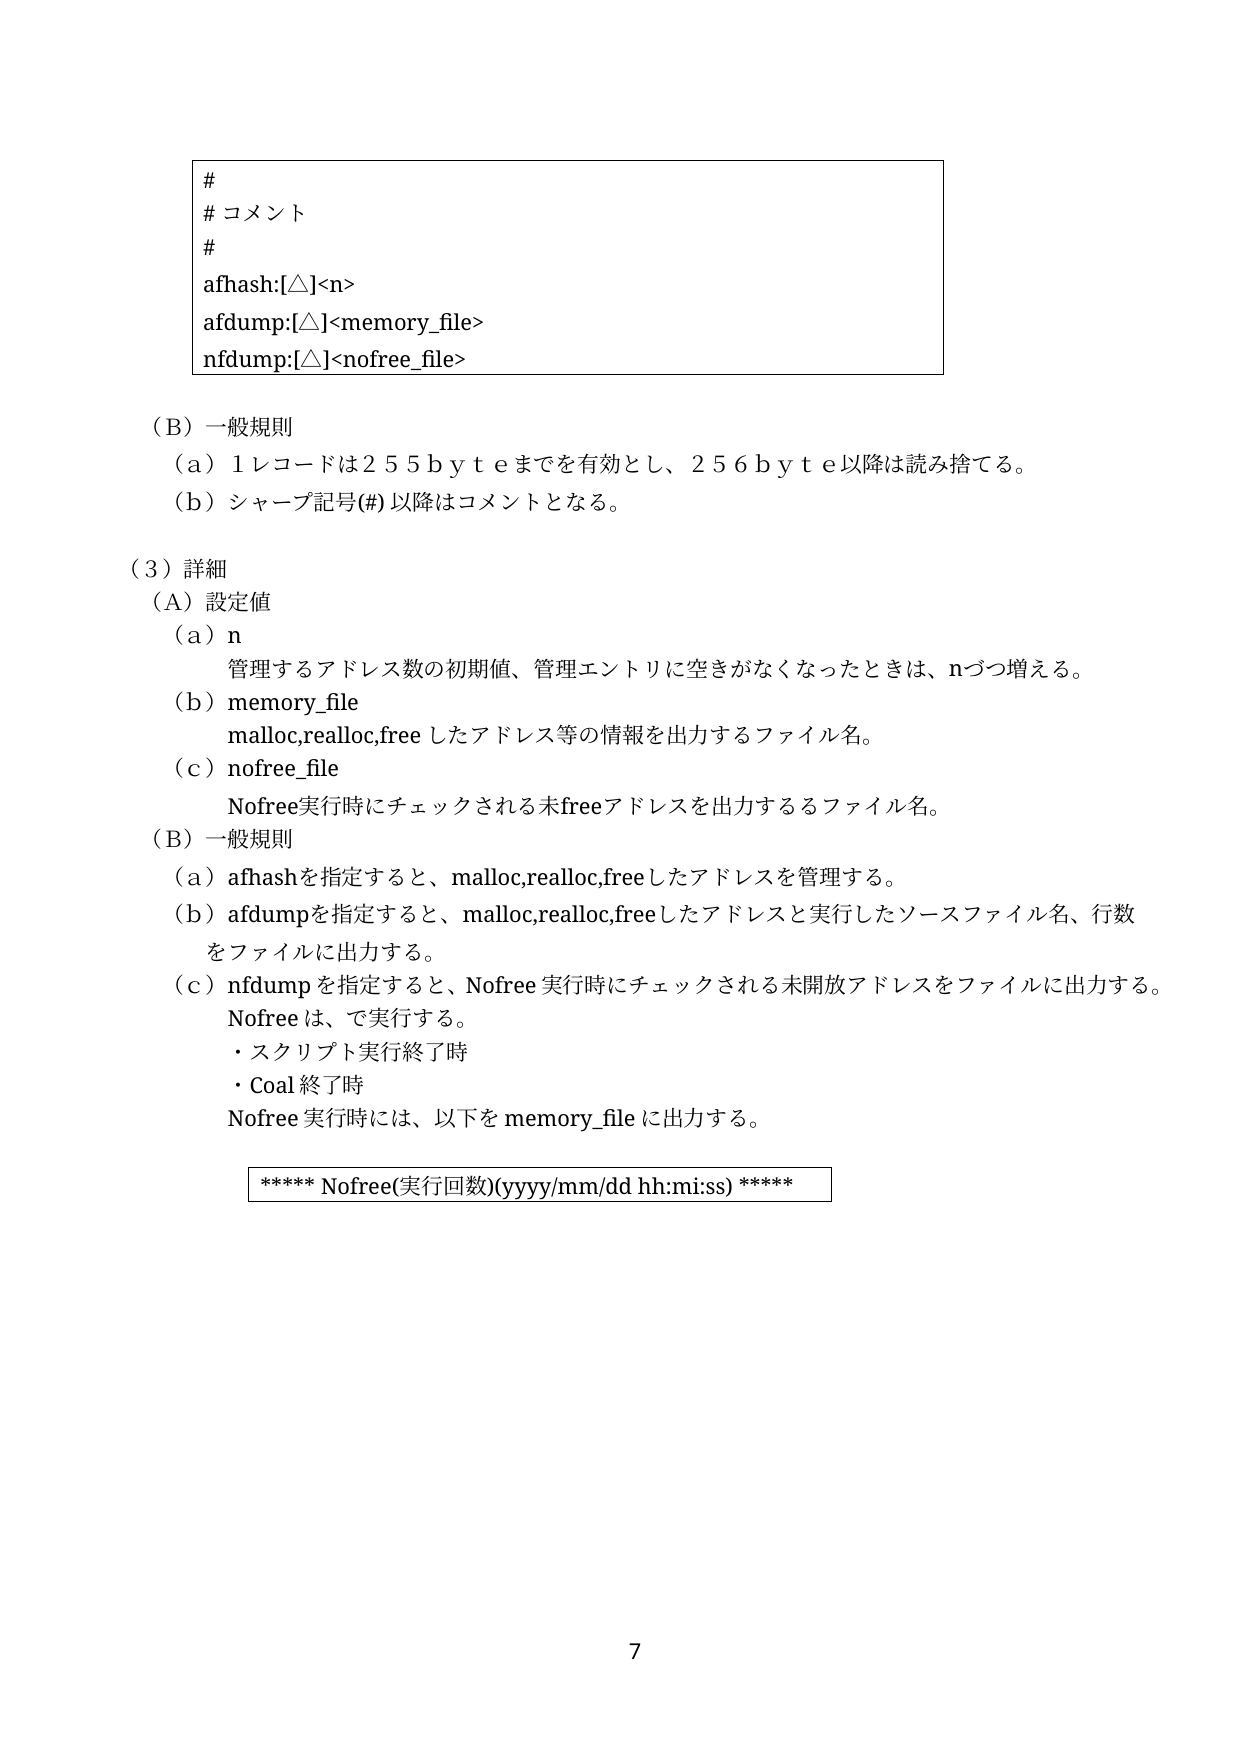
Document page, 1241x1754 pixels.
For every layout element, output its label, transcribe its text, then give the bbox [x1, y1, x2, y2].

text （ａ）n [118, 617, 1152, 650]
table_header # # コメント # afhash:[△]<n> afdump:[△]<memory_file> nfdump:[△]<nofree_file> [193, 161, 943, 374]
text ・スクリプト実行終了時 [118, 1033, 1152, 1067]
text （ｂ）シャープ記号(#) 以降はコメントとなる。 [118, 479, 1152, 517]
text （ｃ）nfdumpを指定すると、Nofree実行時にチェックされる未開放アドレスをファイルに出力する。 [118, 967, 1152, 1000]
text ・Coal終了時 [118, 1067, 1152, 1100]
text Nofree実行時には、以下をmemory_fileに出力する。 [118, 1100, 1152, 1133]
text Nofree実行時にチェックされる未freeアドレスを出力するるファイル名。 [118, 783, 1152, 821]
text （３）詳細 [118, 550, 1152, 583]
table_header ***** Nofree(実行回数)(yyyy/mm/dd hh:mi:ss) ***** [249, 1168, 831, 1201]
text （Ｂ）一般規則 [118, 821, 1152, 854]
text Nofreeは、で実行する。 [118, 1000, 1152, 1033]
text （ａ）afhashを指定すると、malloc,realloc,freeしたアドレスを管理する。 [118, 854, 1152, 892]
text をファイルに出力する。 [118, 929, 1152, 967]
text （ａ）１レコードは２５５ｂｙｔｅまでを有効とし、２５６ｂｙｔｅ以降は読み捨てる。 [118, 442, 1152, 479]
text （ｂ）afdumpを指定すると、malloc,realloc,freeしたアドレスと実行したソースファイル名、行数 [118, 892, 1152, 929]
text （ｂ）memory_file [118, 683, 1152, 717]
text 管理するアドレス数の初期値、管理エントリに空きがなくなったときは、nづつ増える。 [118, 650, 1152, 683]
text （Ａ）設定値 [118, 583, 1152, 617]
text （Ｂ）一般規則 [118, 408, 1152, 442]
text malloc,realloc,freeしたアドレス等の情報を出力するファイル名。 [118, 717, 1152, 750]
text （ｃ）nofree_file [118, 750, 1152, 783]
